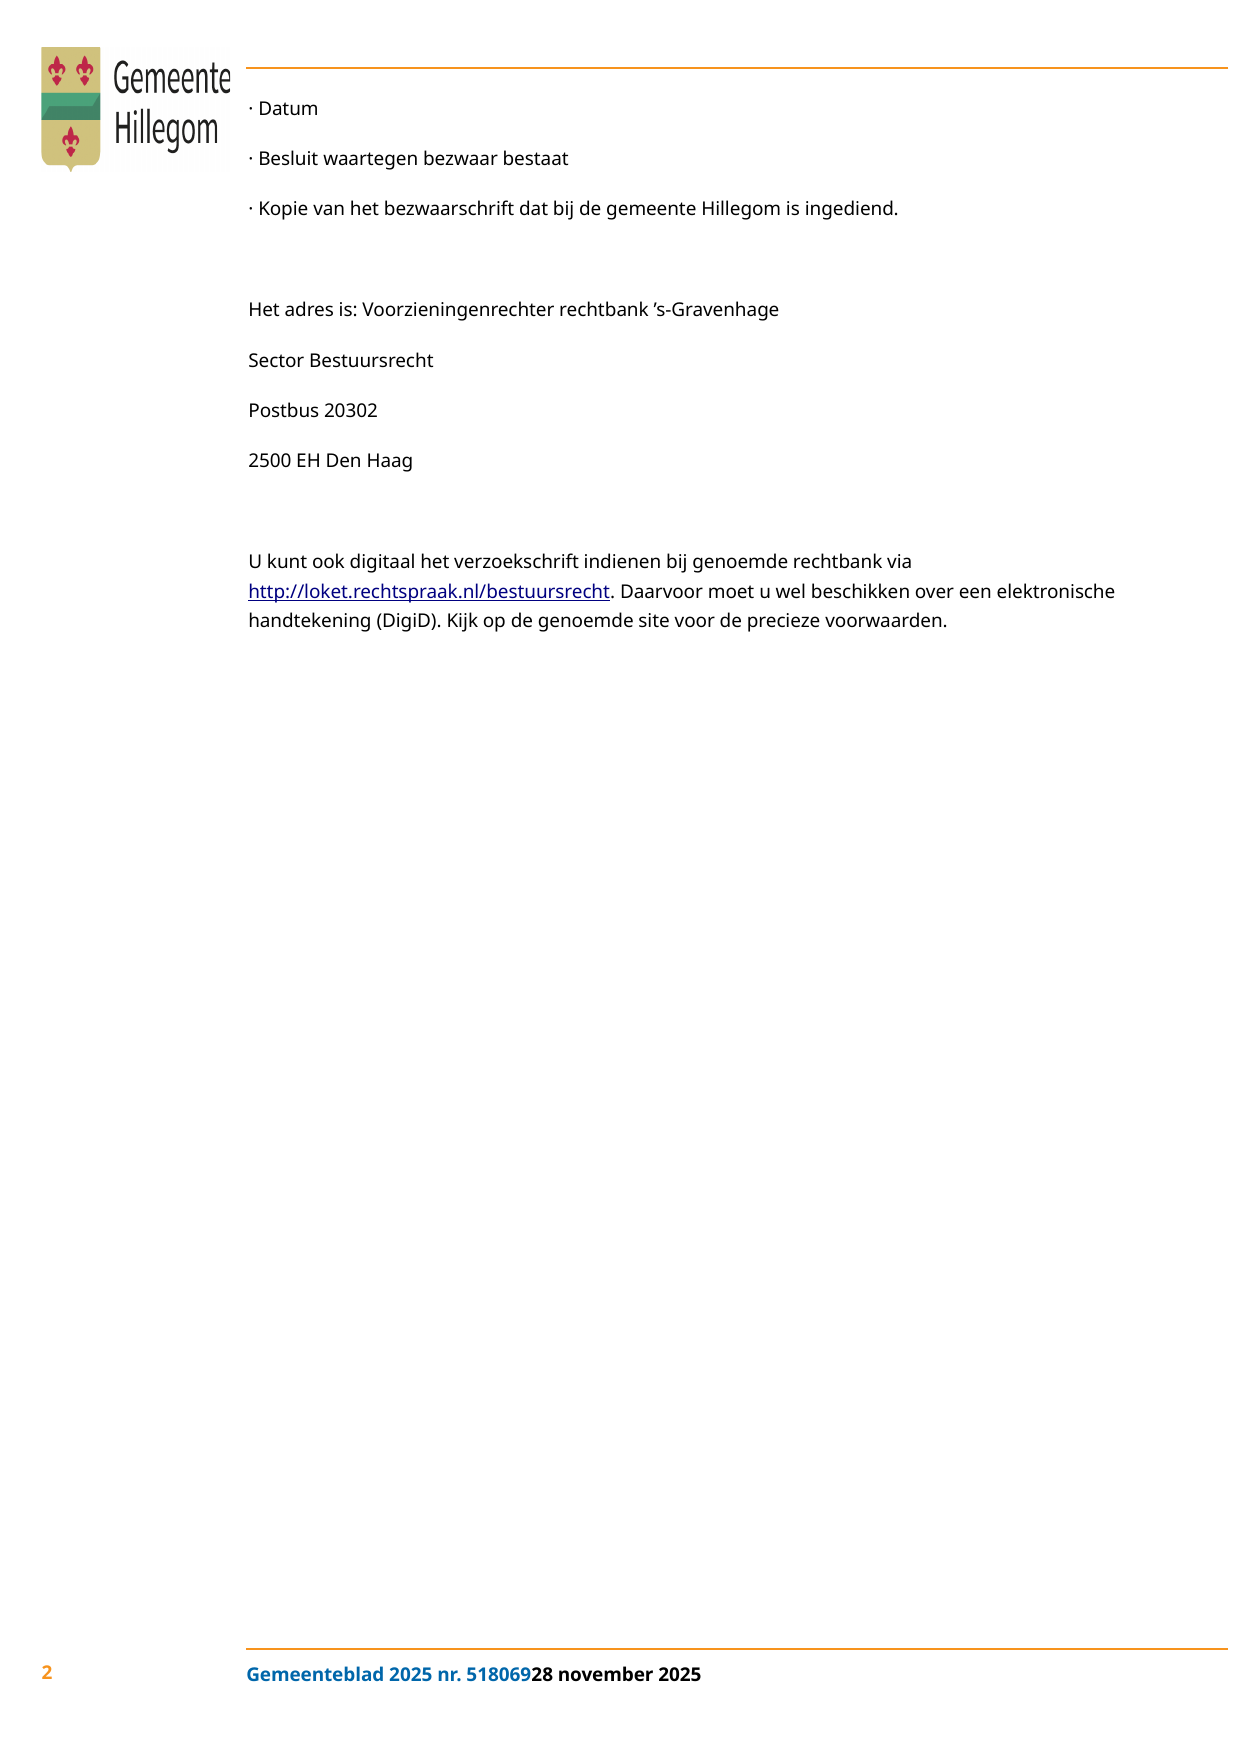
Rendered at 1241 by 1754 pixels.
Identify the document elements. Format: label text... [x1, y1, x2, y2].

text U kunt ook digitaal het verzoekschrift indienen bij genoemde rechtbank via http://loket.rechtspraak.nl/bestuursrecht. Daarvoor moet u wel beschikken over een elektronische handtekening (DigiD). Kijk op de genoemde site voor de precieze voorwaarden. [248, 548, 1152, 633]
text · Besluit waartegen bezwaar bestaat [248, 145, 1152, 171]
picture [41, 47, 231, 172]
text · Kopie van het bezwaarschrift dat bij de gemeente Hillegom is ingediend. [248, 196, 1152, 221]
text 2500 EH Den Haag [248, 448, 1152, 473]
text Sector Bestuursrecht [248, 347, 1152, 373]
text · Datum [248, 95, 1152, 121]
text Het adres is: Voorzieningenrechter rechtbank ’s-Gravenhage [248, 296, 1152, 322]
text Postbus 20302 [248, 397, 1152, 423]
